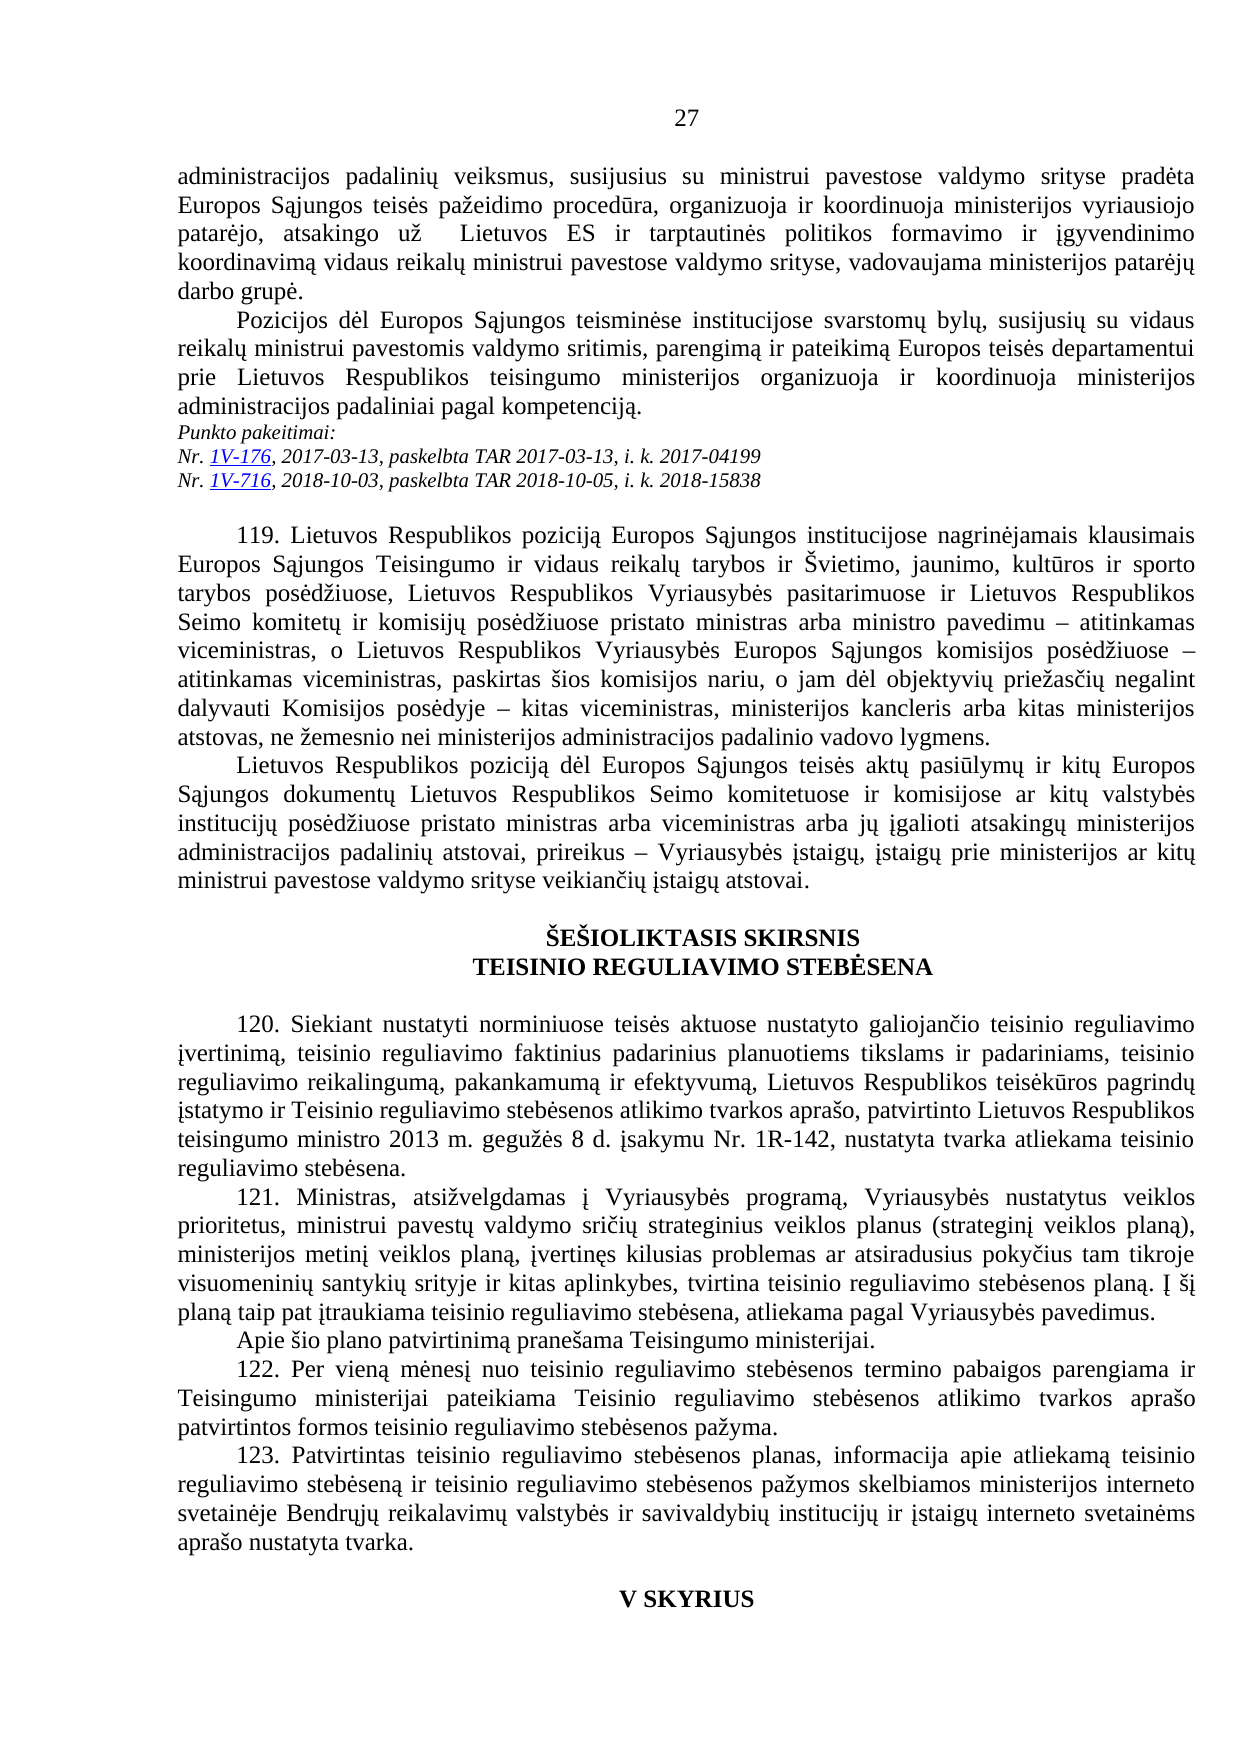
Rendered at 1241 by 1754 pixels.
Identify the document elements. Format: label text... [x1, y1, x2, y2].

text Apie šio plano patvirtinimą pranešama Teisingumo ministerijai. [177, 1326, 1196, 1354]
text TEISINIO REGULIAVIMO STEBĖSENA [177, 952, 1196, 981]
text administracijos padalinių veiksmus, susijusius su ministrui pavestose valdymo srityse pradėta Europos Sąjungos teisės pažeidimo procedūra, organizuoja ir koordinuoja ministerijos vyriausiojo patarėjo, atsakingo už Lietuvos ES ir tarptautinės politikos formavimo ir įgyvendinimo koordinavimą vidaus reikalų ministrui pavestose valdymo srityse, vadovaujama ministerijos patarėjų darbo grupė. [177, 161, 1196, 305]
text Nr. 1V-716, 2018-10-03, paskelbta TAR 2018-10-05, i. k. 2018-15838 [177, 468, 1196, 492]
text 121. Ministras, atsižvelgdamas į Vyriausybės programą, Vyriausybės nustatytus veiklos prioritetus, ministrui pavestų valdymo sričių strateginius veiklos planus (strateginį veiklos planą), ministerijos metinį veiklos planą, įvertinęs kilusias problemas ar atsiradusius pokyčius tam tikroje visuomeninių santykių srityje ir kitas aplinkybes, tvirtina teisinio reguliavimo stebėsenos planą. Į šį planą taip pat įtraukiama teisinio reguliavimo stebėsena, atliekama pagal Vyriausybės pavedimus. [177, 1182, 1196, 1326]
text Punkto pakeitimai: [177, 420, 1196, 444]
text 119. Lietuvos Respublikos poziciją Europos Sąjungos institucijose nagrinėjamais klausimais Europos Sąjungos Teisingumo ir vidaus reikalų tarybos ir Švietimo, jaunimo, kultūros ir sporto tarybos posėdžiuose, Lietuvos Respublikos Vyriausybės pasitarimuose ir Lietuvos Respublikos Seimo komitetų ir komisijų posėdžiuose pristato ministras arba ministro pavedimu – atitinkamas viceministras, o Lietuvos Respublikos Vyriausybės Europos Sąjungos komisijos posėdžiuose – atitinkamas viceministras, paskirtas šios komisijos nariu, o jam dėl objektyvių priežasčių negalint dalyvauti Komisijos posėdyje – kitas viceministras, ministerijos kancleris arba kitas ministerijos atstovas, ne žemesnio nei ministerijos administracijos padalinio vadovo lygmens. [177, 521, 1196, 751]
text Nr. 1V-176, 2017-03-13, paskelbta TAR 2017-03-13, i. k. 2017-04199 [177, 444, 1196, 468]
text V SKYRIUS [177, 1584, 1196, 1613]
text 120. Siekiant nustatyti norminiuose teisės aktuose nustatyto galiojančio teisinio reguliavimo įvertinimą, teisinio reguliavimo faktinius padarinius planuotiems tikslams ir padariniams, teisinio reguliavimo reikalingumą, pakankamumą ir efektyvumą, Lietuvos Respublikos teisėkūros pagrindų įstatymo ir Teisinio reguliavimo stebėsenos atlikimo tvarkos aprašo, patvirtinto Lietuvos Respublikos teisingumo ministro 2013 m. gegužės 8 d. įsakymu Nr. 1R-142, nustatyta tvarka atliekama teisinio reguliavimo stebėsena. [177, 1009, 1196, 1182]
text 122. Per vieną mėnesį nuo teisinio reguliavimo stebėsenos termino pabaigos parengiama ir Teisingumo ministerijai pateikiama Teisinio reguliavimo stebėsenos atlikimo tvarkos aprašo patvirtintos formos teisinio reguliavimo stebėsenos pažyma. [177, 1354, 1196, 1441]
text ŠEŠIOLIKTASIS SKIRSNIS [177, 923, 1196, 952]
text Pozicijos dėl Europos Sąjungos teisminėse institucijose svarstomų bylų, susijusių su vidaus reikalų ministrui pavestomis valdymo sritimis, parengimą ir pateikimą Europos teisės departamentui prie Lietuvos Respublikos teisingumo ministerijos organizuoja ir koordinuoja ministerijos administracijos padaliniai pagal kompetenciją. [177, 305, 1196, 420]
text Lietuvos Respublikos poziciją dėl Europos Sąjungos teisės aktų pasiūlymų ir kitų Europos Sąjungos dokumentų Lietuvos Respublikos Seimo komitetuose ir komisijose ar kitų valstybės institucijų posėdžiuose pristato ministras arba viceministras arba jų įgalioti atsakingų ministerijos administracijos padalinių atstovai, prireikus – Vyriausybės įstaigų, įstaigų prie ministerijos ar kitų ministrui pavestose valdymo srityse veikiančių įstaigų atstovai. [177, 751, 1196, 894]
text 123. Patvirtintas teisinio reguliavimo stebėsenos planas, informacija apie atliekamą teisinio reguliavimo stebėseną ir teisinio reguliavimo stebėsenos pažymos skelbiamos ministerijos interneto svetainėje Bendrųjų reikalavimų valstybės ir savivaldybių institucijų ir įstaigų interneto svetainėms aprašo nustatyta tvarka. [177, 1441, 1196, 1556]
